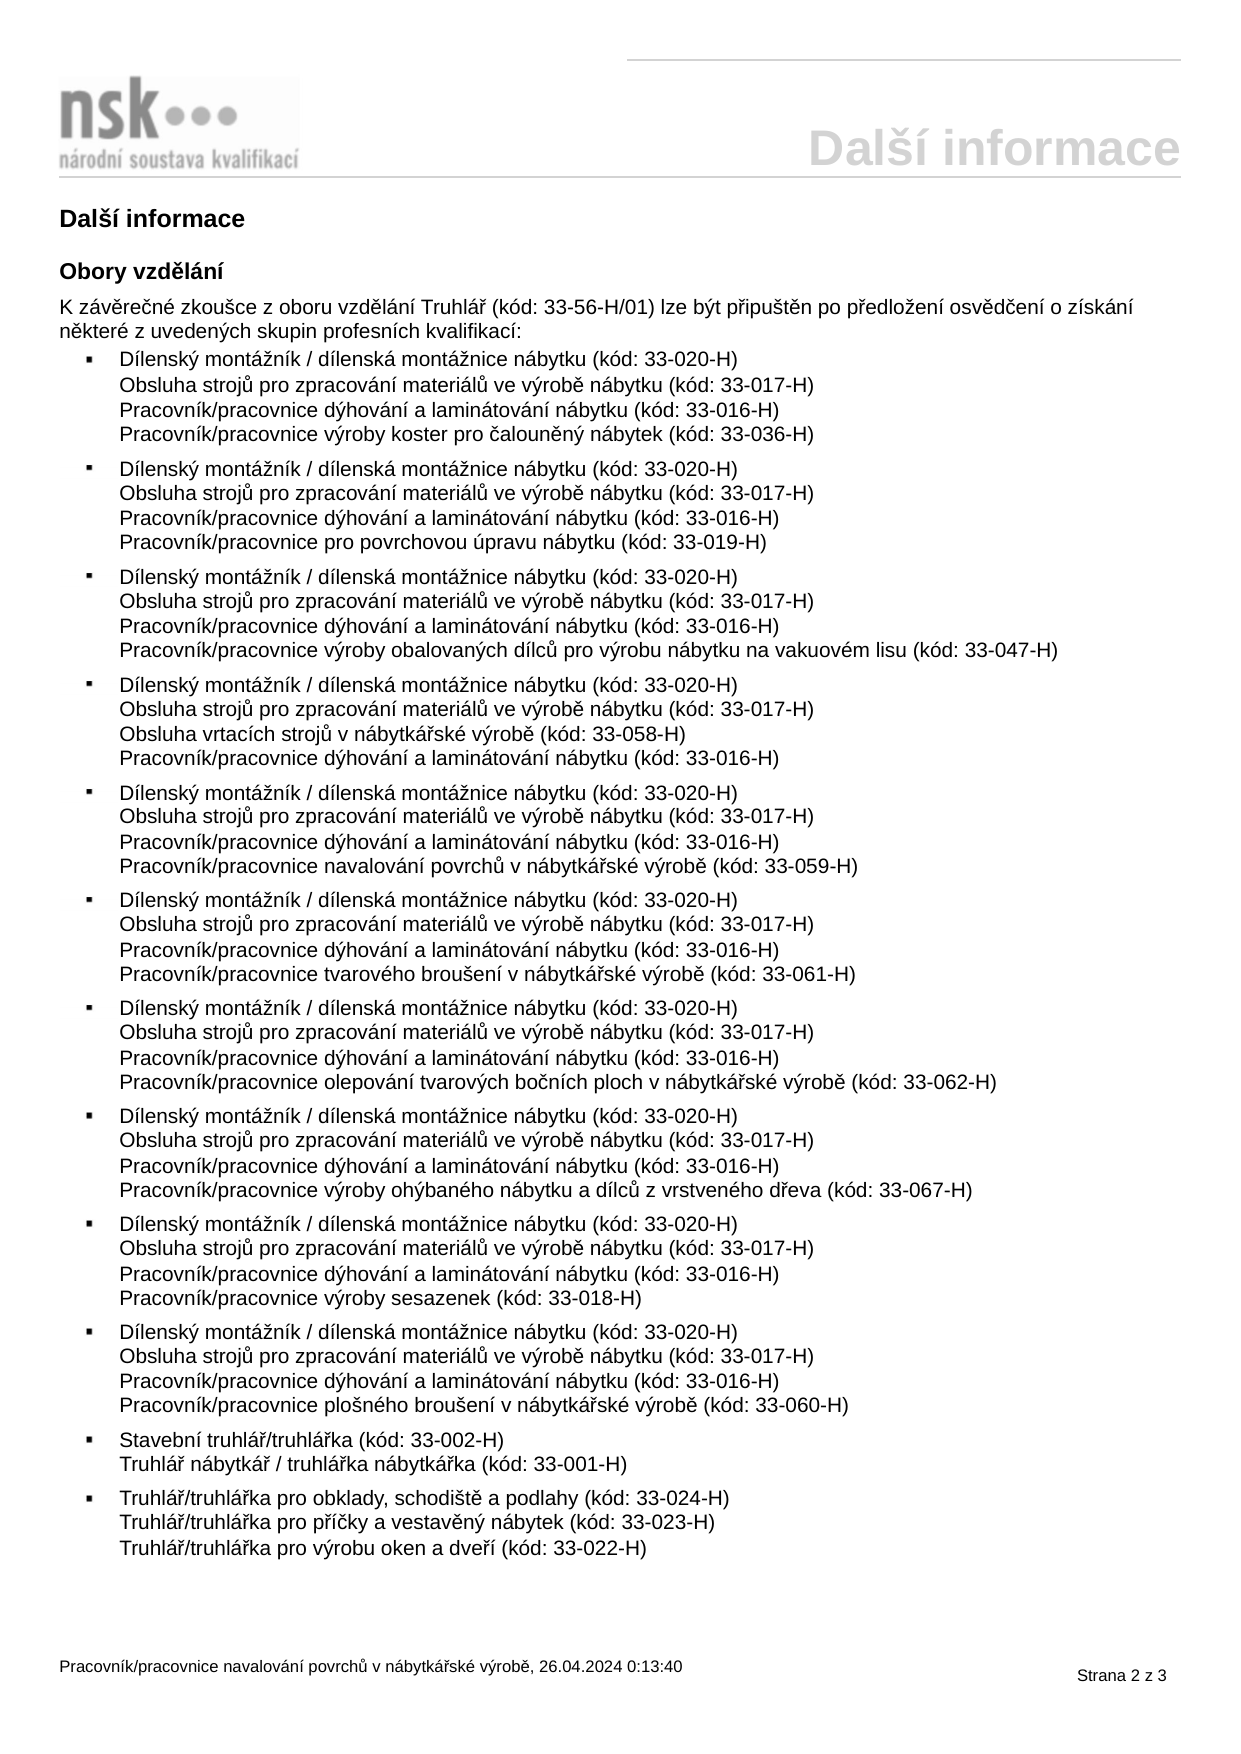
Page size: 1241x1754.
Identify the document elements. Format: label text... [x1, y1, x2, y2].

table_cell [1167, 771, 1181, 780]
table_cell [59, 664, 119, 672]
table_cell [861, 664, 1167, 672]
table_cell [59, 1452, 119, 1477]
table_cell [59, 1369, 119, 1393]
table_cell Obsluha strojů pro zpracování materiálů ve výrobě nábytku (kód: 33-017-H) [119, 1020, 1181, 1046]
table_cell Pracovník/pracovnice tvarového broušení v nábytkářské výrobě (kód: 33-061-H) [119, 962, 1181, 987]
table_cell [861, 1593, 1167, 1657]
table_cell Dílenský montážník / dílenská montážnice nábytku (kód: 33-020-H) [119, 780, 1181, 804]
table_cell Dílenský montážník / dílenská montážnice nábytku (kód: 33-020-H) [119, 1320, 1181, 1344]
table_cell [619, 771, 627, 780]
table_cell [59, 1511, 119, 1536]
table_cell [1167, 1477, 1181, 1486]
table_cell [1167, 1561, 1181, 1593]
table_cell [627, 987, 861, 996]
table_cell Pracovník/pracovnice výroby ohýbaného nábytku a dílců z vrstveného dřeva (kód: 33-067-H) [119, 1178, 1181, 1203]
picture [59, 1212, 119, 1236]
table_cell [861, 1419, 1167, 1428]
table_cell Obsluha strojů pro zpracování materiálů ve výrobě nábytku (kód: 33-017-H) [119, 1128, 1181, 1153]
table_cell [619, 879, 627, 888]
picture [59, 347, 119, 372]
table_cell [619, 1477, 627, 1486]
picture [59, 888, 119, 911]
table_cell [619, 664, 627, 672]
table_cell Pracovník/pracovnice dýhování a laminátování nábytku (kód: 33-016-H) [119, 1261, 1181, 1285]
picture [59, 1427, 119, 1452]
table_cell [59, 771, 119, 780]
table_cell [861, 1477, 1167, 1486]
table_cell Obsluha strojů pro zpracování materiálů ve výrobě nábytku (kód: 33-017-H) [119, 696, 1181, 722]
table_cell Obsluha vrtacích strojů v nábytkářské výrobě (kód: 33-058-H) [119, 722, 1181, 746]
table_cell [59, 422, 119, 448]
table_cell [1167, 343, 1181, 347]
table_cell [482, 1593, 619, 1657]
table_cell [861, 194, 1167, 200]
table_cell Stavební truhlář/truhlářka (kód: 33-002-H) [119, 1428, 1181, 1452]
table_cell Obsluha strojů pro zpracování materiálů ve výrobě nábytku (kód: 33-017-H) [119, 373, 1181, 398]
table_cell [119, 771, 482, 780]
table_cell [59, 1154, 119, 1177]
table_cell [482, 194, 619, 200]
table_cell [482, 556, 619, 564]
table_cell [619, 1419, 627, 1428]
table_cell [482, 1561, 619, 1593]
table_cell Pracovník/pracovnice dýhování a laminátování nábytku (kód: 33-016-H) [119, 830, 1181, 854]
table_cell Obsluha strojů pro zpracování materiálů ve výrobě nábytku (kód: 33-017-H) [119, 1344, 1181, 1369]
table_cell [482, 1203, 619, 1212]
table_cell [119, 1095, 482, 1104]
table_cell [861, 987, 1167, 996]
table_cell Obsluha strojů pro zpracování materiálů ve výrobě nábytku (kód: 33-017-H) [119, 804, 1181, 830]
table_cell [59, 194, 119, 200]
table_cell [627, 448, 861, 457]
picture [59, 564, 119, 587]
table_cell Truhlář/truhlářka pro výrobu oken a dveří (kód: 33-022-H) [119, 1536, 1181, 1561]
table_cell [482, 171, 619, 176]
table_cell [1167, 1203, 1181, 1212]
table_cell [59, 746, 119, 771]
table_cell [59, 1046, 119, 1069]
picture [58, 59, 620, 171]
table_cell [1167, 987, 1181, 996]
table_cell [482, 879, 619, 888]
table_cell [59, 830, 119, 854]
picture [59, 456, 119, 479]
table_cell [627, 1419, 861, 1428]
table_cell [627, 1095, 861, 1104]
table_cell [59, 1311, 119, 1320]
table_cell [619, 1561, 627, 1593]
table_cell Pracovník/pracovnice výroby koster pro čalouněný nábytek (kód: 33-036-H) [119, 422, 1181, 448]
picture [59, 672, 119, 695]
table_cell [627, 556, 861, 564]
table_cell [627, 1477, 861, 1486]
table_cell [59, 962, 119, 987]
table_cell [59, 171, 119, 176]
table_cell Truhlář/truhlářka pro příčky a vestavěný nábytek (kód: 33-023-H) [119, 1510, 1181, 1536]
table_cell Dílenský montážník / dílenská montážnice nábytku (kód: 33-020-H) [119, 1212, 1181, 1236]
table_cell Obsluha strojů pro zpracování materiálů ve výrobě nábytku (kód: 33-017-H) [119, 1236, 1181, 1261]
table_cell [59, 1536, 119, 1561]
table_cell [861, 1095, 1167, 1104]
table_cell [1167, 236, 1181, 248]
table_cell [627, 343, 861, 347]
table_cell [59, 589, 119, 614]
table_cell [59, 1593, 119, 1657]
table_cell [119, 448, 482, 457]
table_cell [627, 879, 861, 888]
picture [59, 1486, 119, 1511]
table_cell [119, 664, 482, 672]
table_cell [119, 343, 482, 347]
table_cell [119, 1477, 482, 1486]
table_cell [482, 448, 619, 457]
table_cell Obory vzdělání [59, 248, 1181, 295]
table_cell [59, 178, 1181, 194]
table_cell [1167, 556, 1181, 564]
table_cell Pracovník/pracovnice dýhování a laminátování nábytku (kód: 33-016-H) [119, 1154, 1181, 1177]
table_cell [1167, 1657, 1181, 1693]
table_cell [59, 1128, 119, 1153]
table_cell [59, 343, 119, 347]
table_cell [861, 556, 1167, 564]
table_cell Pracovník/pracovnice dýhování a laminátování nábytku (kód: 33-016-H) [119, 938, 1181, 962]
table_cell Dílenský montážník / dílenská montážnice nábytku (kód: 33-020-H) [119, 888, 1181, 912]
table_cell [1167, 879, 1181, 888]
table_cell [59, 530, 119, 556]
table_cell [1167, 1419, 1181, 1428]
table_cell [620, 59, 627, 170]
table_cell [59, 236, 119, 248]
table_cell [119, 171, 482, 176]
table_cell [1167, 1095, 1181, 1104]
table_cell [59, 1344, 119, 1369]
table_cell [1167, 448, 1181, 457]
table_cell [59, 556, 119, 564]
table_cell [861, 1311, 1167, 1320]
table_cell [59, 879, 119, 888]
table_cell Další informace [59, 200, 1181, 236]
table_cell [627, 771, 861, 780]
table_cell [482, 236, 619, 248]
table_cell Dílenský montážník / dílenská montážnice nábytku (kód: 33-020-H) [119, 673, 1181, 696]
table_cell Pracovník/pracovnice dýhování a laminátování nábytku (kód: 33-016-H) [119, 1369, 1181, 1393]
table_cell Pracovník/pracovnice plošného broušení v nábytkářské výrobě (kód: 33-060-H) [119, 1393, 1181, 1419]
table_cell Pracovník/pracovnice navalování povrchů v nábytkářské výrobě (kód: 33-059-H) [119, 854, 1181, 879]
table_cell [59, 804, 119, 830]
table_cell [59, 938, 119, 962]
table_cell [619, 1311, 627, 1320]
table_cell [627, 1593, 861, 1657]
table_cell Pracovník/pracovnice dýhování a laminátování nábytku (kód: 33-016-H) [119, 614, 1181, 638]
table_cell [119, 987, 482, 996]
table_cell [59, 912, 119, 938]
table_cell [627, 664, 861, 672]
table_cell Truhlář nábytkář / truhlářka nábytkářka (kód: 33-001-H) [119, 1452, 1181, 1477]
table_cell [59, 448, 119, 456]
table_cell Obsluha strojů pro zpracování materiálů ve výrobě nábytku (kód: 33-017-H) [119, 589, 1181, 614]
table_cell [482, 771, 619, 780]
table_cell [59, 506, 119, 530]
table_cell [59, 1285, 119, 1311]
table_cell [619, 1593, 627, 1657]
table_cell [627, 1561, 861, 1593]
table_cell [59, 1477, 119, 1486]
table_cell [59, 987, 119, 996]
table_cell [619, 448, 627, 457]
table_cell [119, 236, 482, 248]
table_cell [59, 1236, 119, 1261]
table_cell [482, 987, 619, 996]
table_cell [1167, 664, 1181, 672]
table_cell [119, 1311, 482, 1320]
table_cell Dílenský montážník / dílenská montážnice nábytku (kód: 33-020-H) [119, 1104, 1181, 1128]
table_cell Dílenský montážník / dílenská montážnice nábytku (kód: 33-020-H) [119, 457, 1181, 481]
table_cell [861, 771, 1167, 780]
table_cell [59, 696, 119, 722]
table_cell [627, 1311, 861, 1320]
table_cell [59, 1393, 119, 1419]
table_cell Dílenský montážník / dílenská montážnice nábytku (kód: 33-020-H) [119, 347, 1181, 373]
table_cell [482, 1477, 619, 1486]
table_cell [482, 664, 619, 672]
picture [59, 1320, 119, 1344]
table_cell [619, 987, 627, 996]
table_cell [861, 236, 1167, 248]
table_cell [1167, 1311, 1181, 1320]
table_cell [861, 1203, 1167, 1212]
table_cell Pracovník/pracovnice výroby sesazenek (kód: 33-018-H) [119, 1285, 1181, 1311]
table_cell [59, 614, 119, 638]
table_cell Truhlář/truhlářka pro obklady, schodiště a podlahy (kód: 33-024-H) [119, 1486, 1181, 1510]
table_cell [59, 481, 119, 506]
table_cell [59, 1561, 119, 1593]
table_cell [59, 1095, 119, 1104]
table_cell Dílenský montážník / dílenská montážnice nábytku (kód: 33-020-H) [119, 996, 1181, 1020]
table_cell [482, 1095, 619, 1104]
table_cell [119, 879, 482, 888]
table_cell [861, 1561, 1167, 1593]
table_cell [619, 1203, 627, 1212]
table_cell [119, 1419, 482, 1428]
table_cell [119, 556, 482, 564]
table_cell [619, 1095, 627, 1104]
table_cell [619, 194, 627, 200]
table_cell [59, 1178, 119, 1203]
table_cell [59, 1020, 119, 1046]
table_cell [619, 236, 627, 248]
table_cell [861, 343, 1167, 347]
table_cell Pracovník/pracovnice dýhování a laminátování nábytku (kód: 33-016-H) [119, 746, 1181, 771]
table_cell Pracovník/pracovnice navalování povrchů v nábytkářské výrobě, 26.04.2024 0:13:40 [59, 1657, 861, 1693]
table_cell [1167, 1593, 1181, 1657]
picture [59, 780, 119, 803]
table_cell K závěrečné zkoušce z oboru vzdělání Truhlář (kód: 33-56-H/01) lze být připuštěn po předložení osvědčení o získání některé z uvedených skupin profesních kvalifikací: [59, 295, 1181, 343]
table_cell [59, 373, 119, 398]
table_cell [482, 1419, 619, 1428]
table_cell Pracovník/pracovnice olepování tvarových bočních ploch v nábytkářské výrobě (kód: 33-062-H) [119, 1070, 1181, 1095]
table_cell [59, 398, 119, 422]
table_cell [59, 1070, 119, 1095]
table_cell [59, 854, 119, 879]
table_cell [119, 1561, 482, 1593]
table_cell [627, 194, 861, 200]
table_cell Pracovník/pracovnice dýhování a laminátování nábytku (kód: 33-016-H) [119, 506, 1181, 530]
table_cell [861, 879, 1167, 888]
table_cell Obsluha strojů pro zpracování materiálů ve výrobě nábytku (kód: 33-017-H) [119, 912, 1181, 938]
table_cell Pracovník/pracovnice výroby obalovaných dílců pro výrobu nábytku na vakuovém lisu (kód: 33-047-H) [119, 638, 1181, 663]
table_cell [627, 1203, 861, 1212]
table_cell Obsluha strojů pro zpracování materiálů ve výrobě nábytku (kód: 33-017-H) [119, 481, 1181, 506]
table_cell [59, 638, 119, 663]
table_cell [59, 1203, 119, 1212]
table_cell [482, 343, 619, 347]
table_cell [59, 1419, 119, 1427]
table_cell [119, 1203, 482, 1212]
table_cell Pracovník/pracovnice dýhování a laminátování nábytku (kód: 33-016-H) [119, 398, 1181, 422]
table_cell [119, 1593, 482, 1657]
table_cell [619, 556, 627, 564]
table_cell Strana 2 z 3 [861, 1657, 1167, 1693]
picture [59, 1104, 119, 1128]
table_cell Pracovník/pracovnice dýhování a laminátování nábytku (kód: 33-016-H) [119, 1046, 1181, 1069]
table_cell [627, 236, 861, 248]
table_cell [59, 1261, 119, 1285]
table_cell [861, 448, 1167, 457]
table_cell Další informace [627, 61, 1181, 176]
table_cell [119, 194, 482, 200]
table_cell [59, 722, 119, 746]
table_cell [1167, 194, 1181, 200]
table_cell Pracovník/pracovnice pro povrchovou úpravu nábytku (kód: 33-019-H) [119, 530, 1181, 556]
table_cell [482, 1311, 619, 1320]
picture [59, 996, 119, 1019]
table_cell [619, 170, 627, 176]
table_cell Dílenský montážník / dílenská montážnice nábytku (kód: 33-020-H) [119, 565, 1181, 588]
